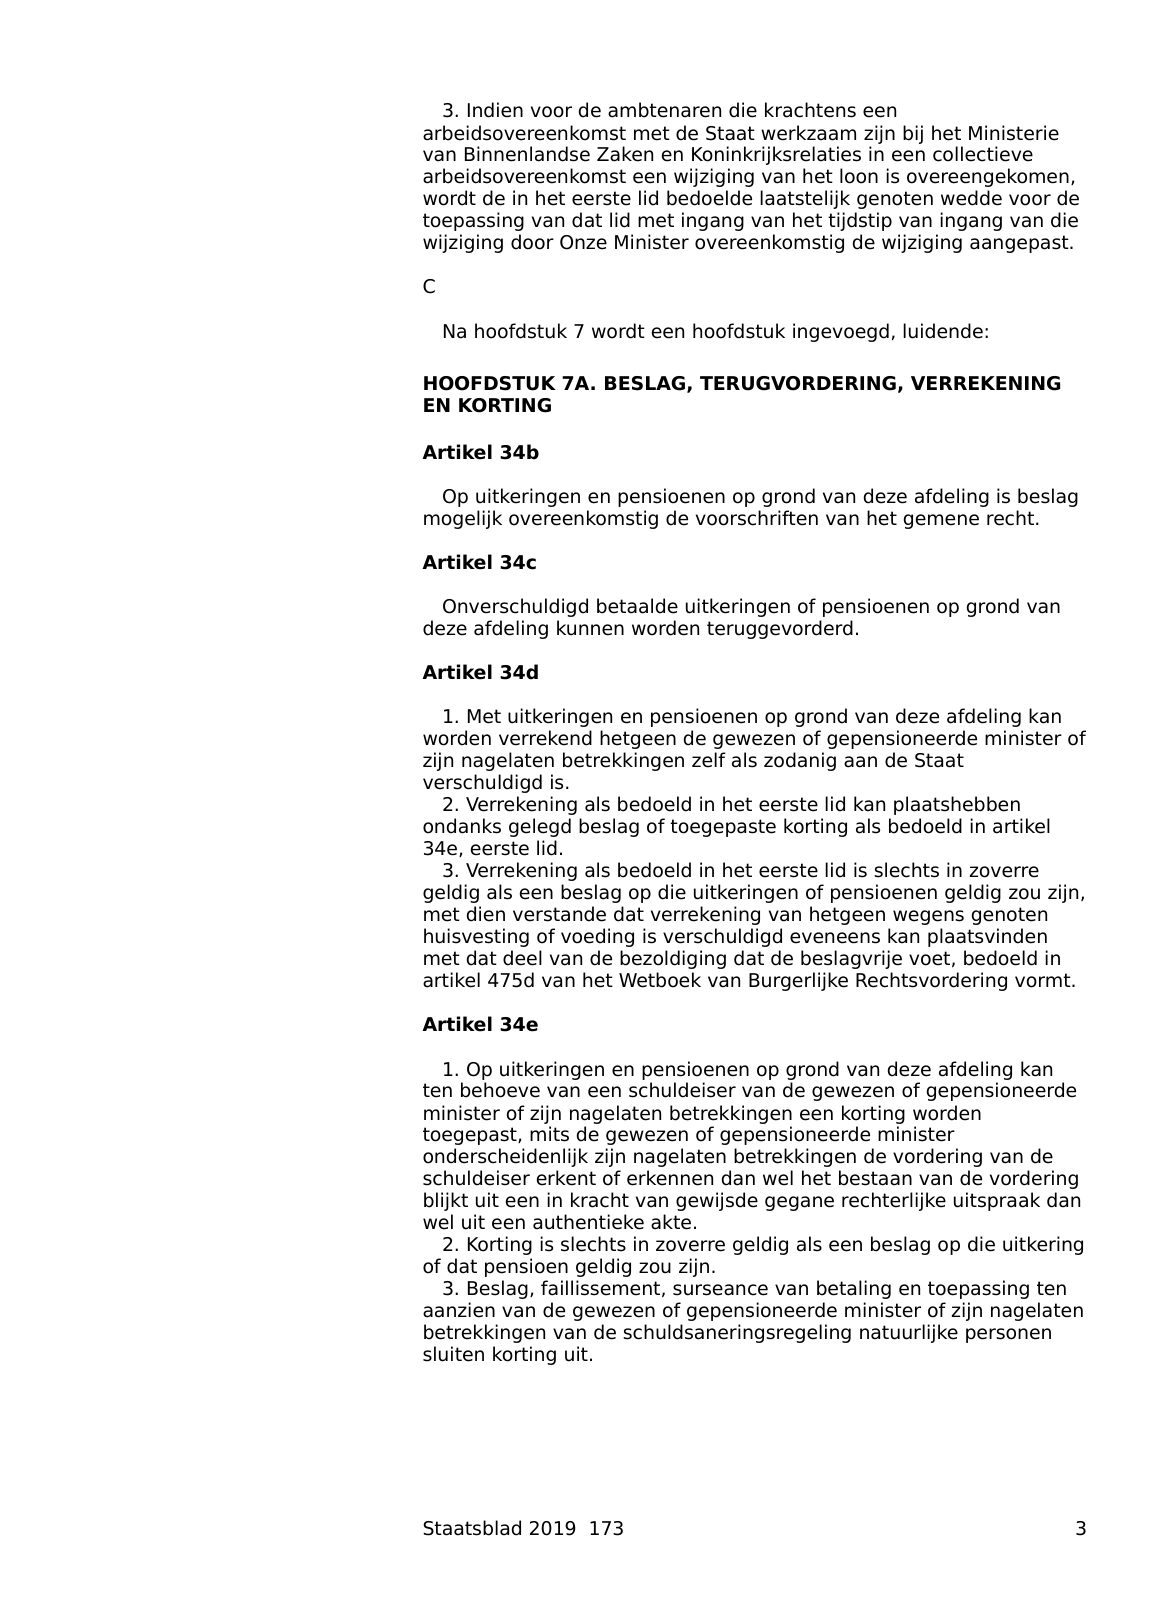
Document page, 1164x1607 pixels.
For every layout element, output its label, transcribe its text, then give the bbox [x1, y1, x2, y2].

text Onverschuldigd betaalde uitkeringen of pensioenen op grond van deze afdeling kunnen worden teruggevorderd. [422, 596, 1087, 640]
text Na hoofdstuk 7 wordt een hoofdstuk ingevoegd, luidende: [422, 321, 1087, 343]
subtitle Artikel 34c [422, 552, 1087, 574]
text 3. Indien voor de ambtenaren die krachtens een arbeidsovereenkomst met de Staat werkzaam zijn bij het Ministerie van Binnenlandse Zaken en Koninkrijksrelaties in een collectieve arbeidsovereenkomst een wijziging van het loon is overeengekomen, wordt de in het eerste lid bedoelde laatstelijk genoten wedde voor de toepassing van dat lid met ingang van het tijdstip van ingang van die wijziging door Onze Minister overeenkomstig de wijziging aangepast. [422, 100, 1087, 254]
subtitle Artikel 34b [422, 442, 1087, 463]
subtitle Artikel 34e [422, 1014, 1087, 1036]
subtitle HOOFDSTUK 7A. BESLAG, TERUGVORDERING, VERREKENING EN KORTING [422, 373, 1087, 417]
subtitle Artikel 34d [422, 662, 1087, 684]
text 1. Met uitkeringen en pensioenen op grond van deze afdeling kan worden verrekend hetgeen de gewezen of gepensioneerde minister of zijn nagelaten betrekkingen zelf als zodanig aan de Staat verschuldigd is. [422, 706, 1087, 794]
text 3. Verrekening als bedoeld in het eerste lid is slechts in zoverre geldig als een beslag op die uitkeringen of pensioenen geldig zou zijn, met dien verstande dat verrekening van hetgeen wegens genoten huisvesting of voeding is verschuldigd eveneens kan plaatsvinden met dat deel van de bezoldiging dat de beslagvrije voet, bedoeld in artikel 475d van het Wetboek van Burgerlijke Rechtsvordering vormt. [422, 860, 1087, 992]
text 3. Beslag, faillissement, surseance van betaling en toepassing ten aanzien van de gewezen of gepensioneerde minister of zijn nagelaten betrekkingen van de schuldsaneringsregeling natuurlijke personen sluiten korting uit. [422, 1278, 1087, 1366]
text C [422, 276, 1087, 298]
text 2. Verrekening als bedoeld in het eerste lid kan plaatshebben ondanks gelegd beslag of toegepaste korting als bedoeld in artikel 34e, eerste lid. [422, 794, 1087, 860]
text 2. Korting is slechts in zoverre geldig als een beslag op die uitkering of dat pensioen geldig zou zijn. [422, 1234, 1087, 1278]
text 1. Op uitkeringen en pensioenen op grond van deze afdeling kan ten behoeve van een schuldeiser van de gewezen of gepensioneerde minister of zijn nagelaten betrekkingen een korting worden toegepast, mits de gewezen of gepensioneerde minister onderscheidenlijk zijn nagelaten betrekkingen de vordering van de schuldeiser erkent of erkennen dan wel het bestaan van de vordering blijkt uit een in kracht van gewijsde gegane rechterlijke uitspraak dan wel uit een authentieke akte. [422, 1058, 1087, 1234]
text Op uitkeringen en pensioenen op grond van deze afdeling is beslag mogelijk overeenkomstig de voorschriften van het gemene recht. [422, 486, 1087, 530]
